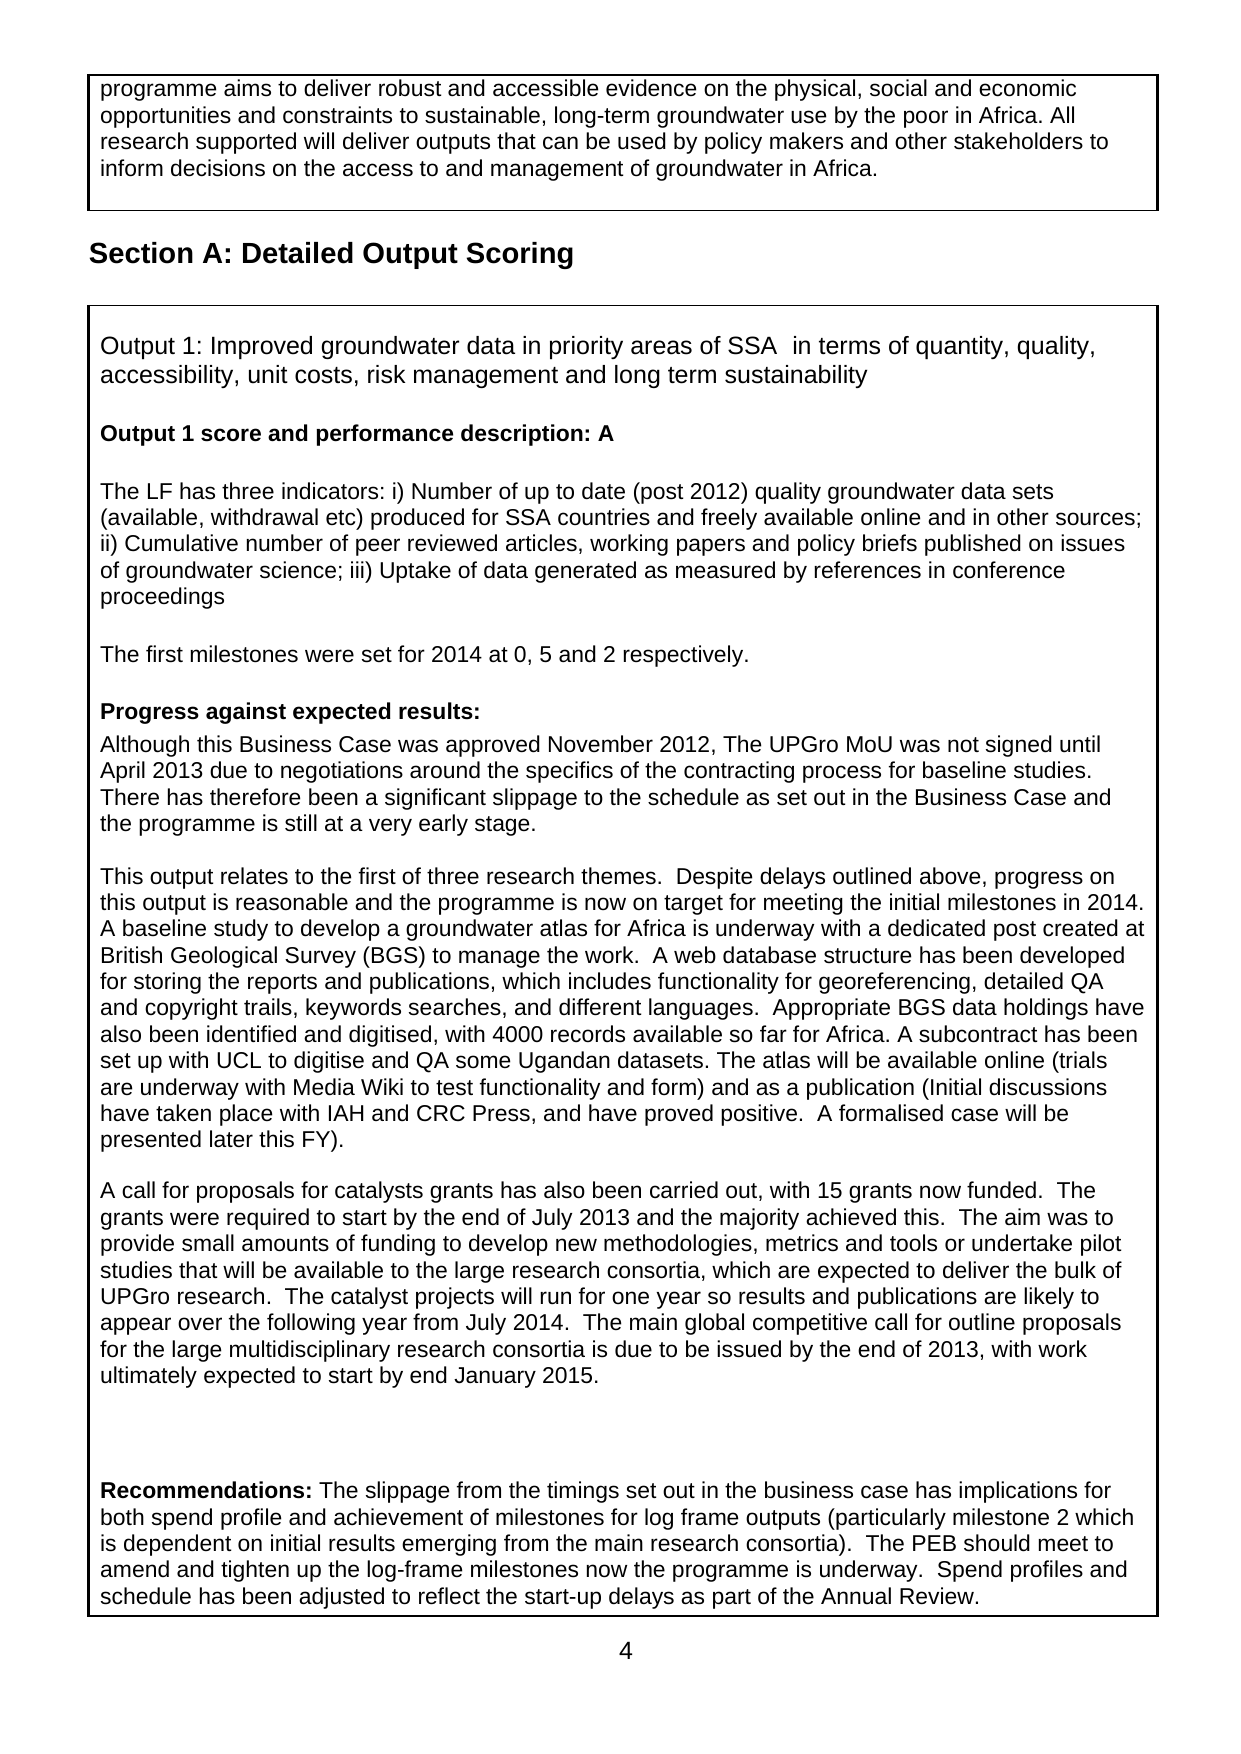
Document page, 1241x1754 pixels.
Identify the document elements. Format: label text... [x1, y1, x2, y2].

table_header Output 1: Improved groundwater data in priority areas of SSA in terms of quantity, quality, accessibility, unit costs, risk management and long term sustainability [90, 306, 1156, 395]
subtitle Section A: Detailed Output Scoring [89, 236, 1152, 270]
table_cell Progress against expected results: Although this Business Case was approved November 2012, The UPGro MoU was not signed until April 2013 due to negotiations around the specifics of the contracting process for baseline studies. There has therefore been a significant slippage to the schedule as set out in the Business Case and the programme is still at a very early stage. This output relates to the first of three research themes. Despite delays outlined above, progress on this output is reasonable and the programme is now on target for meeting the initial milestones in 2014. A baseline study to develop a groundwater atlas for Africa is underway with a dedicated post created at British Geological Survey (BGS) to manage the work. A web database structure has been developed for storing the reports and publications, which includes functionality for georeferencing, detailed QA and copyright trails, keywords searches, and different languages. Appropriate BGS data holdings have also been identified and digitised, with 4000 records available so far for Africa. A subcontract has been set up with UCL to digitise and QA some Ugandan datasets. The atlas will be available online (trials are underway with Media Wiki to test functionality and form) and as a publication (Initial discussions have taken place with IAH and CRC Press, and have proved positive. A formalised case will be presented later this FY). A call for proposals for catalysts grants has also been carried out, with 15 grants now funded. The grants were required to start by the end of July 2013 and the majority achieved this. The aim was to provide small amounts of funding to develop new methodologies, metrics and tools or undertake pilot studies that will be available to the large research consortia, which are expected to deliver the bulk of UPGro research. The catalyst projects will run for one year so results and publications are likely to appear over the following year from July 2014. The main global competitive call for outline proposals for the large multidisciplinary research consortia is due to be issued by the end of 2013, with work ultimately expected to start by end January 2015. Recommendations: The slippage from the timings set out in the business case has implications for both spend profile and achievement of milestones for log frame outputs (particularly milestone 2 which is dependent on initial results emerging from the main research consortia). The PEB should meet to amend and tighten up the log-frame milestones now the programme is underway. Spend profiles and schedule has been adjusted to reflect the start-up delays as part of the Annual Review. [90, 673, 1156, 1615]
table_cell Output 1 score and performance description: A The LF has three indicators: i) Number of up to date (post 2012) quality groundwater data sets (available, withdrawal etc) produced for SSA countries and freely available online and in other sources; ii) Cumulative number of peer reviewed articles, working papers and policy briefs published on issues of groundwater science; iii) Uptake of data generated as measured by references in conference proceedings The first milestones were set for 2014 at 0, 5 and 2 respectively. [90, 395, 1156, 673]
table_cell programme aims to deliver robust and accessible evidence on the physical, social and economic opportunities and constraints to sustainable, long-term groundwater use by the poor in Africa. All research supported will deliver outputs that can be used by policy makers and other stakeholders to inform decisions on the access to and management of groundwater in Africa. [90, 76, 1156, 209]
